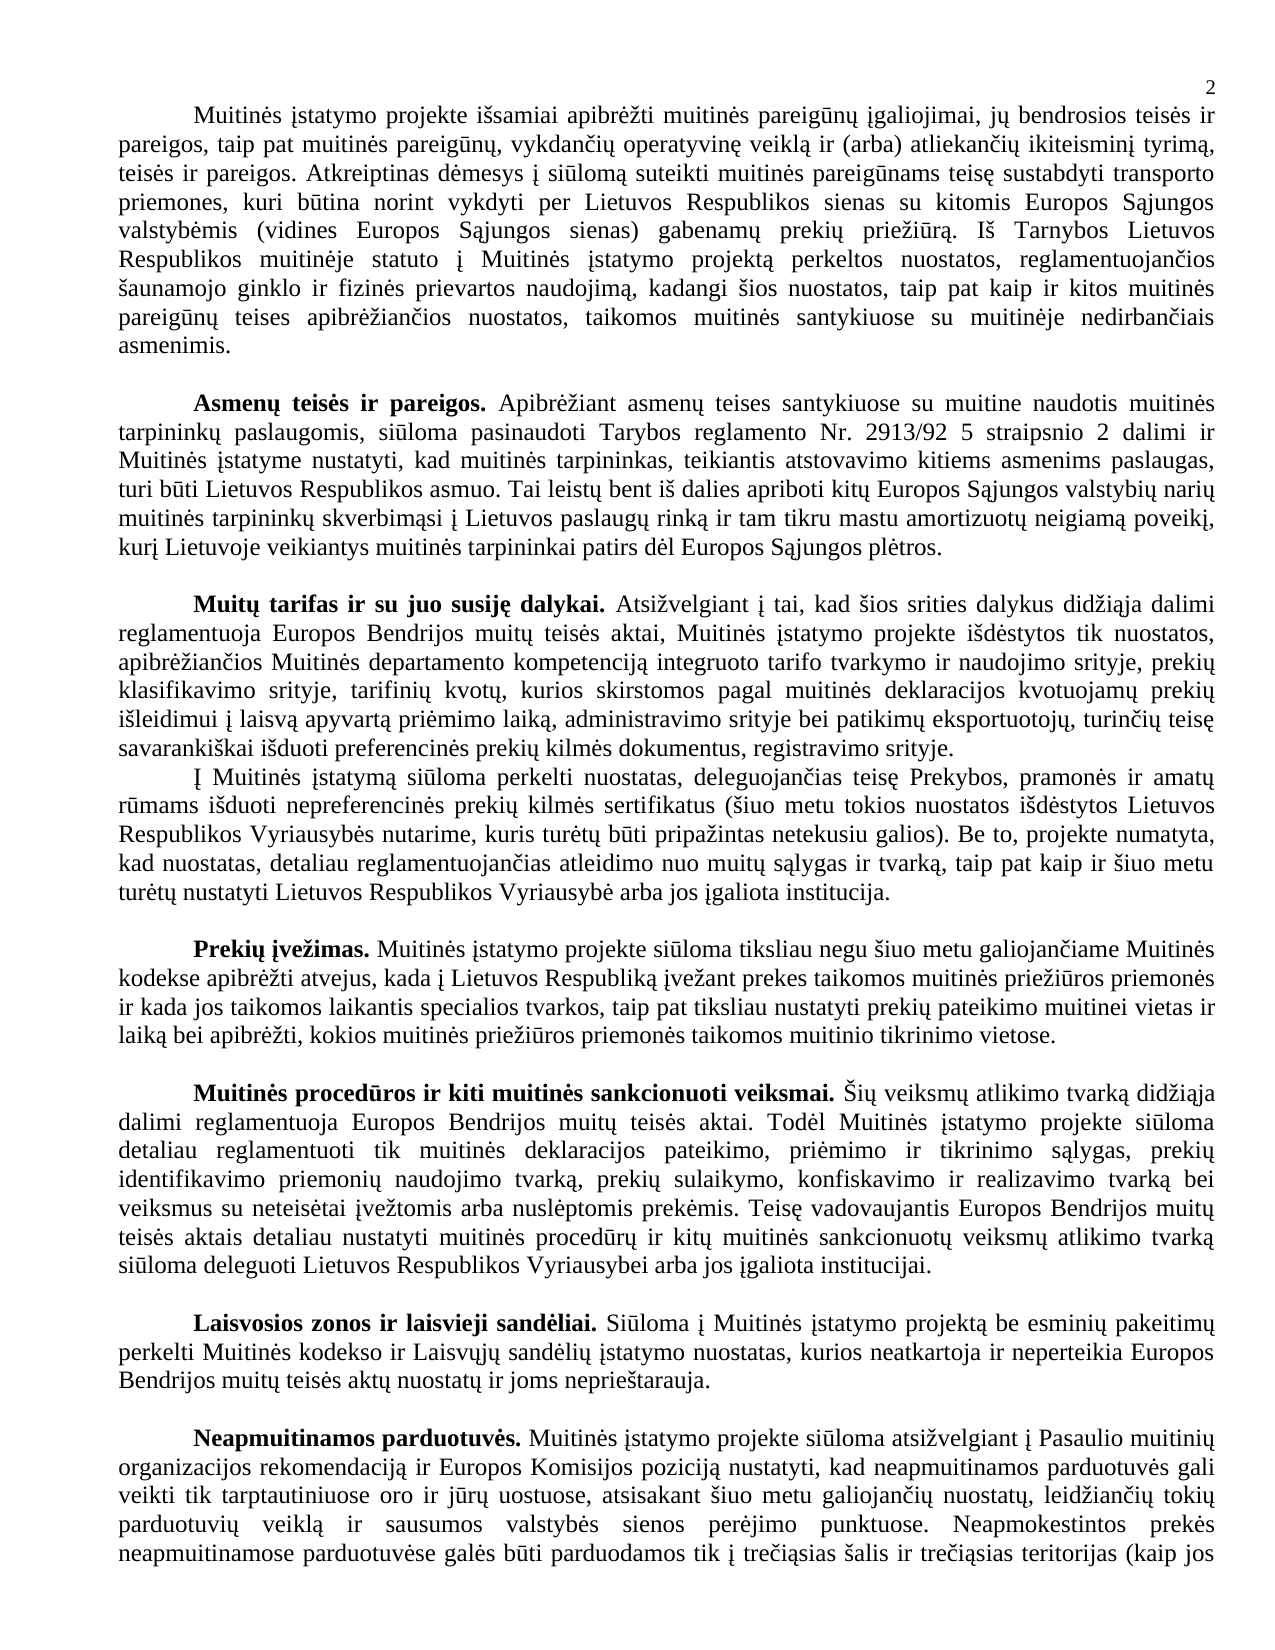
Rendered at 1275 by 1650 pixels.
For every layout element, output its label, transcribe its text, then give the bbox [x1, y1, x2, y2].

text Muitų tarifas ir su juo susiję dalykai. Atsižvelgiant į tai, kad šios srities dalykus didžiąja dalimi reglamentuoja Europos Bendrijos muitų teisės aktai, Muitinės įstatymo projekte išdėstytos tik nuostatos, apibrėžiančios Muitinės departamento kompetenciją integruoto tarifo tvarkymo ir naudojimo srityje, prekių klasifikavimo srityje, tarifinių kvotų, kurios skirstomos pagal muitinės deklaracijos kvotuojamų prekių išleidimui į laisvą apyvartą priėmimo laiką, administravimo srityje bei patikimų eksportuotojų, turinčių teisę savarankiškai išduoti preferencinės prekių kilmės dokumentus, registravimo srityje. [118, 589, 1216, 762]
text Muitinės procedūros ir kiti muitinės sankcionuoti veiksmai. Šių veiksmų atlikimo tvarką didžiąja dalimi reglamentuoja Europos Bendrijos muitų teisės aktai. Todėl Muitinės įstatymo projekte siūloma detaliau reglamentuoti tik muitinės deklaracijos pateikimo, priėmimo ir tikrinimo sąlygas, prekių identifikavimo priemonių naudojimo tvarką, prekių sulaikymo, konfiskavimo ir realizavimo tvarką bei veiksmus su neteisėtai įvežtomis arba nuslėptomis prekėmis. Teisę vadovaujantis Europos Bendrijos muitų teisės aktais detaliau nustatyti muitinės procedūrų ir kitų muitinės sankcionuotų veiksmų atlikimo tvarką siūloma deleguoti Lietuvos Respublikos Vyriausybei arba jos įgaliota institucijai. [118, 1078, 1216, 1279]
text Prekių įvežimas. Muitinės įstatymo projekte siūloma tiksliau negu šiuo metu galiojančiame Muitinės kodekse apibrėžti atvejus, kada į Lietuvos Respubliką įvežant prekes taikomos muitinės priežiūros priemonės ir kada jos taikomos laikantis specialios tvarkos, taip pat tiksliau nustatyti prekių pateikimo muitinei vietas ir laiką bei apibrėžti, kokios muitinės priežiūros priemonės taikomos muitinio tikrinimo vietose. [118, 934, 1216, 1049]
text Neapmuitinamos parduotuvės. Muitinės įstatymo projekte siūloma atsižvelgiant į Pasaulio muitinių organizacijos rekomendaciją ir Europos Komisijos poziciją nustatyti, kad neapmuitinamos parduotuvės gali veikti tik tarptautiniuose oro ir jūrų uostuose, atsisakant šiuo metu galiojančių nuostatų, leidžiančių tokių parduotuvių veiklą ir sausumos valstybės sienos perėjimo punktuose. Neapmokestintos prekės neapmuitinamose parduotuvėse galės būti parduodamos tik į trečiąsias šalis ir trečiąsias teritorijas (kaip jos [118, 1423, 1216, 1567]
text Asmenų teisės ir pareigos. Apibrėžiant asmenų teises santykiuose su muitine naudotis muitinės tarpininkų paslaugomis, siūloma pasinaudoti Tarybos reglamento Nr. 2913/92 5 straipsnio 2 dalimi ir Muitinės įstatyme nustatyti, kad muitinės tarpininkas, teikiantis atstovavimo kitiems asmenims paslaugas, turi būti Lietuvos Respublikos asmuo. Tai leistų bent iš dalies apriboti kitų Europos Sąjungos valstybių narių muitinės tarpininkų skverbimąsi į Lietuvos paslaugų rinką ir tam tikru mastu amortizuotų neigiamą poveikį, kurį Lietuvoje veikiantys muitinės tarpininkai patirs dėl Europos Sąjungos plėtros. [118, 388, 1216, 560]
text Muitinės įstatymo projekte išsamiai apibrėžti muitinės pareigūnų įgaliojimai, jų bendrosios teisės ir pareigos, taip pat muitinės pareigūnų, vykdančių operatyvinę veiklą ir (arba) atliekančių ikiteisminį tyrimą, teisės ir pareigos. Atkreiptinas dėmesys į siūlomą suteikti muitinės pareigūnams teisę sustabdyti transporto priemones, kuri būtina norint vykdyti per Lietuvos Respublikos sienas su kitomis Europos Sąjungos valstybėmis (vidines Europos Sąjungos sienas) gabenamų prekių priežiūrą. Iš Tarnybos Lietuvos Respublikos muitinėje statuto į Muitinės įstatymo projektą perkeltos nuostatos, reglamentuojančios šaunamojo ginklo ir fizinės prievartos naudojimą, kadangi šios nuostatos, taip pat kaip ir kitos muitinės pareigūnų teises apibrėžiančios nuostatos, taikomos muitinės santykiuose su muitinėje nedirbančiais asmenimis. [118, 100, 1216, 359]
text Į Muitinės įstatymą siūloma perkelti nuostatas, deleguojančias teisę Prekybos, pramonės ir amatų rūmams išduoti nepreferencinės prekių kilmės sertifikatus (šiuo metu tokios nuostatos išdėstytos Lietuvos Respublikos Vyriausybės nutarime, kuris turėtų būti pripažintas netekusiu galios). Be to, projekte numatyta, kad nuostatas, detaliau reglamentuojančias atleidimo nuo muitų sąlygas ir tvarką, taip pat kaip ir šiuo metu turėtų nustatyti Lietuvos Respublikos Vyriausybė arba jos įgaliota institucija. [118, 762, 1216, 905]
text Laisvosios zonos ir laisvieji sandėliai. Siūloma į Muitinės įstatymo projektą be esminių pakeitimų perkelti Muitinės kodekso ir Laisvųjų sandėlių įstatymo nuostatas, kurios neatkartoja ir neperteikia Europos Bendrijos muitų teisės aktų nuostatų ir joms neprieštarauja. [118, 1308, 1216, 1394]
